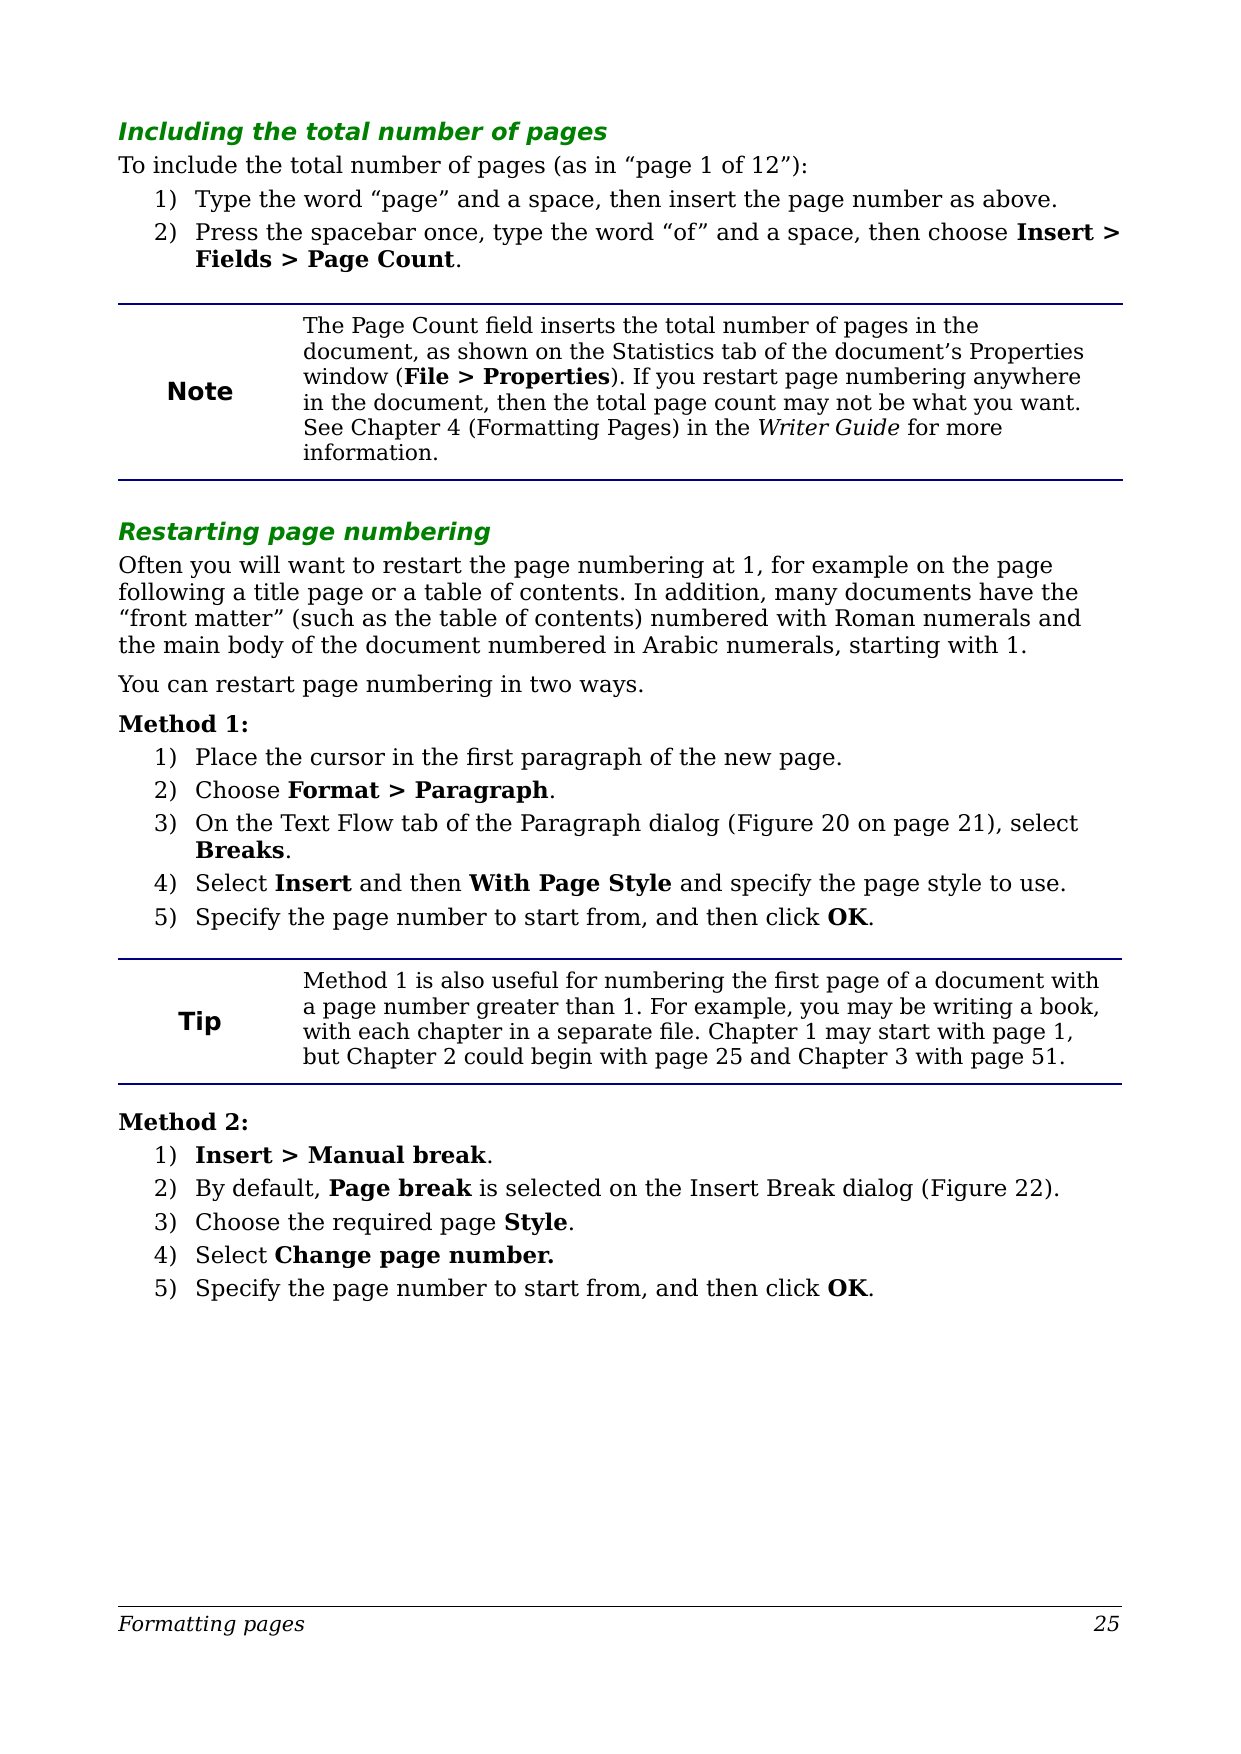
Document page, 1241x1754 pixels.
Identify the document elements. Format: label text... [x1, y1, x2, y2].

list Specify the page number to start from, and then click OK. [177, 1275, 1122, 1302]
table_header Method 1 is also useful for numbering the first page of a document with a page number greater than 1. For example, you may be writing a book, with each chapter in a separate file. Chapter 1 may start with page 1, but Chapter 2 could begin with page 25 and Chapter 3 with page 51. [281, 960, 1122, 1083]
list To include the total number of pages (as in “page 1 of 12”): [118, 153, 1122, 179]
subtitle Including the total number of pages [118, 118, 1122, 146]
list On the Text Flow tab of the Paragraph dialog (Figure 20 on page 21), select Breaks. [177, 810, 1122, 864]
table_header The Page Count field inserts the total number of pages in the document, as shown on the Statistics tab of the document’s Properties window (File > Properties). If you restart page numbering anywhere in the document, then the total page count may not be what you want. See Chapter 4 (Formatting Pages) in the Writer Guide for more information. [281, 305, 1122, 479]
list Choose the required page Style. [177, 1208, 1122, 1235]
list Press the spacebar once, type the word “of” and a space, then choose Insert > Fields > Page Count. [177, 219, 1122, 273]
text Often you will want to restart the page numbering at 1, for example on the page following a title page or a table of contents. In addition, many documents have the “front matter” (such as the table of contents) numbered with Roman numerals and the main body of the document numbered in Arabic numerals, starting with 1. [118, 552, 1122, 659]
subtitle Restarting page numbering [118, 518, 1122, 546]
table_header Tip [118, 960, 281, 1083]
list Select Change page number. [177, 1242, 1122, 1268]
list Place the cursor in the first paragraph of the new page. [177, 744, 1122, 770]
list Method 2: [118, 1108, 1122, 1135]
list Insert > Manual break. [177, 1142, 1122, 1169]
text You can restart page numbering in two ways. [118, 671, 1122, 698]
list Choose Format > Paragraph. [177, 777, 1122, 804]
list Method 1: [118, 710, 1122, 737]
list Type the word “page” and a space, then insert the page number as above. [177, 186, 1122, 212]
list Select Insert and then With Page Style and specify the page style to use. [177, 870, 1122, 897]
list By default, Page break is selected on the Insert Break dialog (Figure 22). [177, 1175, 1122, 1202]
table_header Note [118, 305, 281, 479]
list Specify the page number to start from, and then click OK. [177, 903, 1122, 930]
